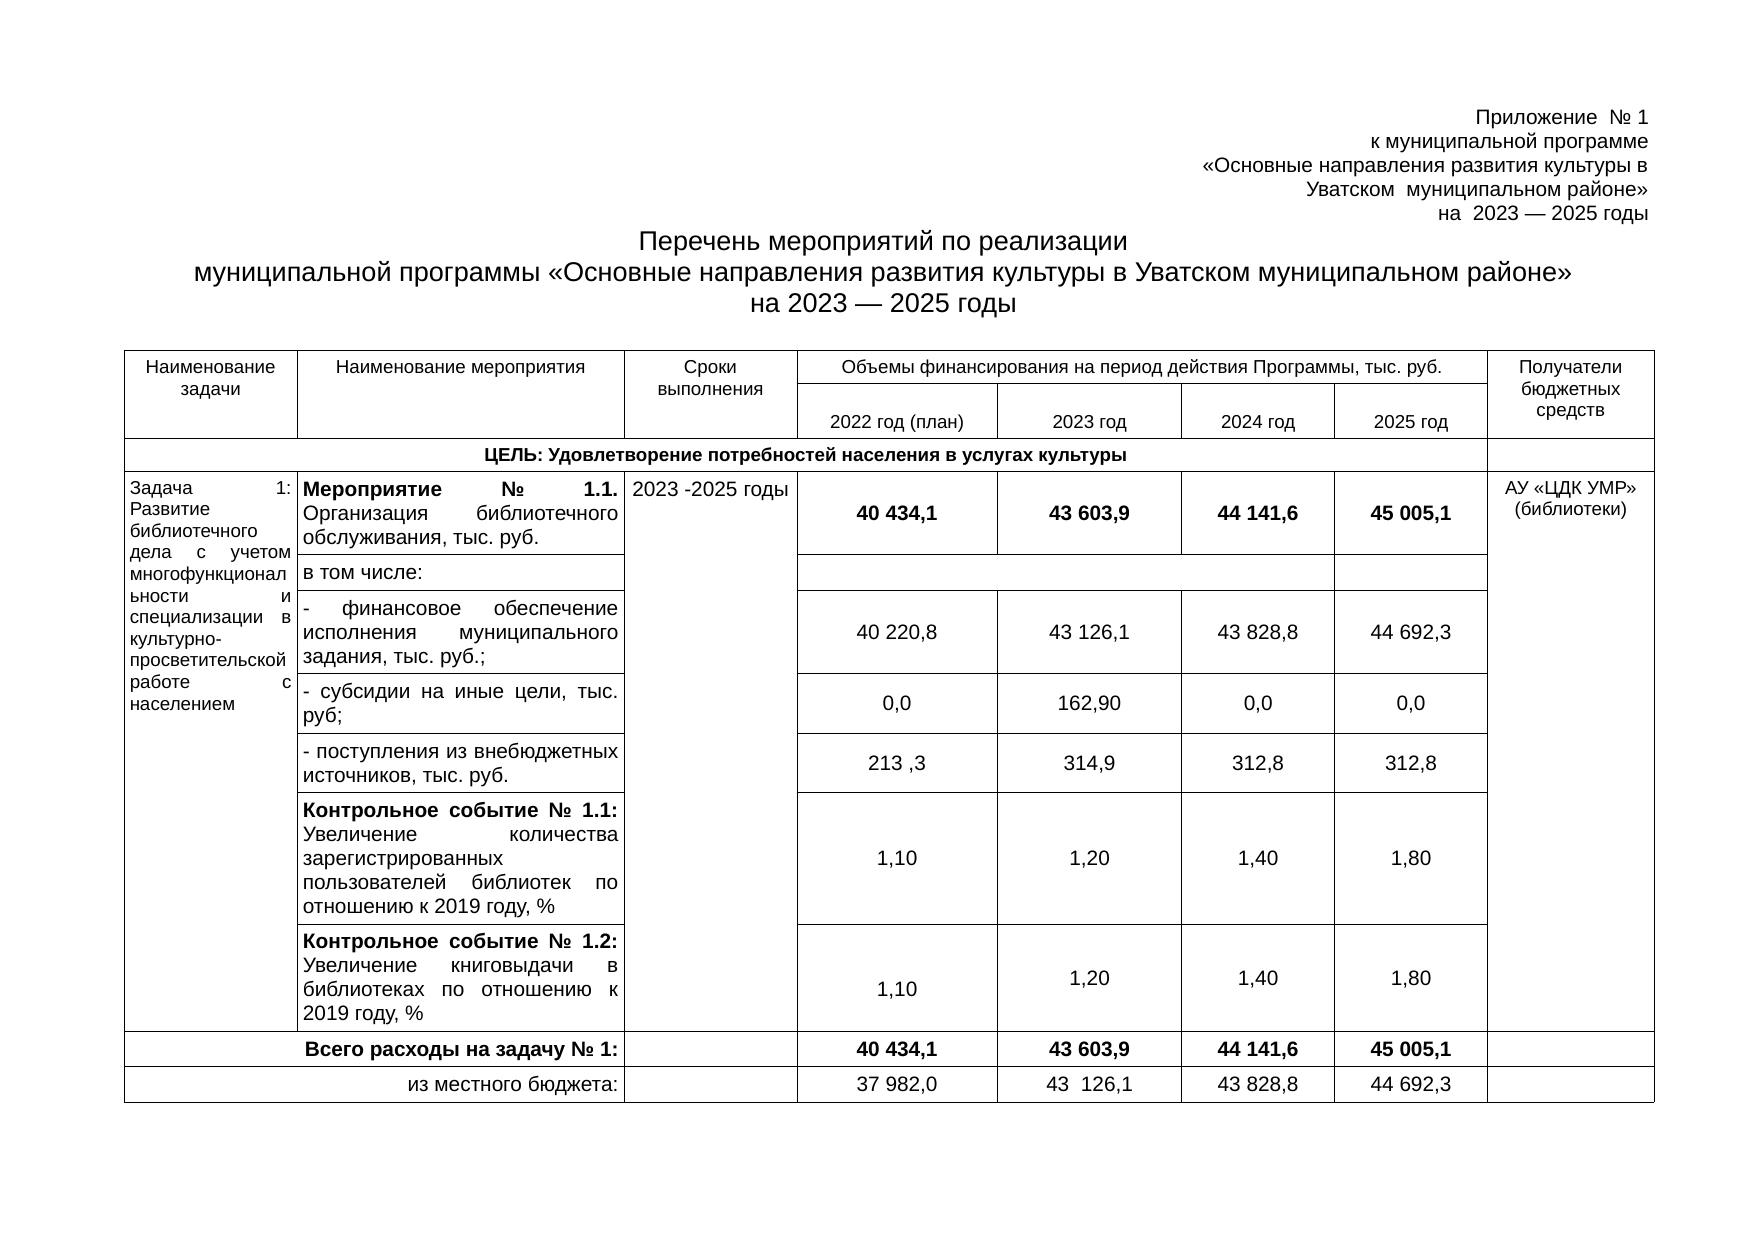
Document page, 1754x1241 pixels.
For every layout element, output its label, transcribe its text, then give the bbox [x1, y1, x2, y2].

table_cell 312,8 [1182, 734, 1334, 792]
table_cell 44 141,6 [1182, 472, 1334, 554]
table_cell 45 005,1 [1335, 472, 1487, 554]
table_cell [1335, 555, 1487, 590]
table_cell 1,10 [798, 793, 997, 923]
table_cell - субсидии на иные цели, тыс. руб; [298, 674, 624, 733]
table_cell 1,40 [1182, 793, 1334, 923]
table_cell 2024 год [1182, 384, 1334, 438]
text к муниципальной программе [118, 129, 1649, 153]
table_cell - финансовое обеспечение исполнения муниципального задания, тыс. руб.; [298, 591, 624, 673]
table_cell 0,0 [1335, 674, 1487, 733]
table_cell [1488, 439, 1654, 471]
table_cell Всего расходы на задачу № 1: [125, 1032, 624, 1066]
table_cell 44 692,3 [1335, 1067, 1487, 1102]
table_cell 43 126,1 [998, 591, 1181, 673]
table_cell [1488, 1032, 1654, 1066]
table_cell 40 434,1 [798, 472, 997, 554]
table_cell 1,40 [1182, 925, 1334, 1031]
table_cell 43 828,8 [1182, 1067, 1334, 1102]
text на 2023 — 2025 годы [118, 287, 1648, 319]
table_cell [798, 555, 1334, 590]
table_cell 1,10 [798, 925, 997, 1031]
table_cell ЦЕЛЬ: Удовлетворение потребностей населения в услугах культуры [125, 439, 1487, 471]
table_header Получатели бюджетных средств [1488, 351, 1654, 438]
text Уватском муниципальном районе» [118, 177, 1648, 201]
table_cell 1,80 [1335, 925, 1487, 1031]
table_cell 162,90 [998, 674, 1181, 733]
table_header Наименование мероприятия [298, 351, 624, 438]
table_cell 2023 год [998, 384, 1181, 438]
table_cell 37 982,0 [798, 1067, 997, 1102]
table_cell 1,20 [998, 925, 1181, 1031]
text муниципальной программы «Основные направления развития культуры в Уватском муниципальном районе» [118, 256, 1648, 287]
table_cell 0,0 [798, 674, 997, 733]
table_cell - поступления из внебюджетных источников, тыс. руб. [298, 734, 624, 792]
table_cell Задача 1: Развитие библиотечного дела с учетом многофункциональности и специализации в культурно-просветительской работе с населением [125, 472, 297, 1031]
table_cell 0,0 [1182, 674, 1334, 733]
table_cell [1488, 1067, 1654, 1102]
table_cell 1,20 [998, 793, 1181, 923]
table_cell 44 692,3 [1335, 591, 1487, 673]
table_cell 312,8 [1335, 734, 1487, 792]
table_cell 2025 год [1335, 384, 1487, 438]
table_cell Контрольное событие № 1.1: Увеличение количества зарегистрированных пользователей библиотек по отношению к 2019 году, % [298, 793, 624, 923]
table_cell [625, 1032, 797, 1066]
table_cell 1,80 [1335, 793, 1487, 923]
table_cell Мероприятие № 1.1. Организация библиотечного обслуживания, тыс. руб. [298, 472, 624, 554]
text на 2023 — 2025 годы [118, 201, 1649, 225]
text «Основные направления развития культуры в [118, 153, 1648, 177]
table_cell 44 141,6 [1182, 1032, 1334, 1066]
table_cell 213 ,3 [798, 734, 997, 792]
table_cell 314,9 [998, 734, 1181, 792]
text Перечень мероприятий по реализации [118, 225, 1648, 256]
table_cell 43 603,9 [998, 472, 1181, 554]
table_cell 40 434,1 [798, 1032, 997, 1066]
table_cell 43 603,9 [998, 1032, 1181, 1066]
table_cell 40 220,8 [798, 591, 997, 673]
table_cell 2023 -2025 годы [625, 472, 797, 1031]
table_cell 43 828,8 [1182, 591, 1334, 673]
table_cell из местного бюджета: [125, 1067, 624, 1102]
table_cell 43 126,1 [998, 1067, 1181, 1102]
table_cell АУ «ЦДК УМР» (библиотеки) [1488, 472, 1654, 1031]
table_header Наименование задачи [125, 351, 297, 438]
table_cell [625, 1067, 797, 1102]
table_header Сроки выполнения [625, 351, 797, 438]
text Приложение № 1 [118, 105, 1649, 129]
table_header Объемы финансирования на период действия Программы, тыс. руб. [798, 351, 1487, 383]
table_cell 2022 год (план) [798, 384, 997, 438]
table_cell 45 005,1 [1335, 1032, 1487, 1066]
table_cell в том числе: [298, 555, 624, 590]
table_cell Контрольное событие № 1.2: Увеличение книговыдачи в библиотеках по отношению к 2019 году, % [298, 925, 624, 1031]
